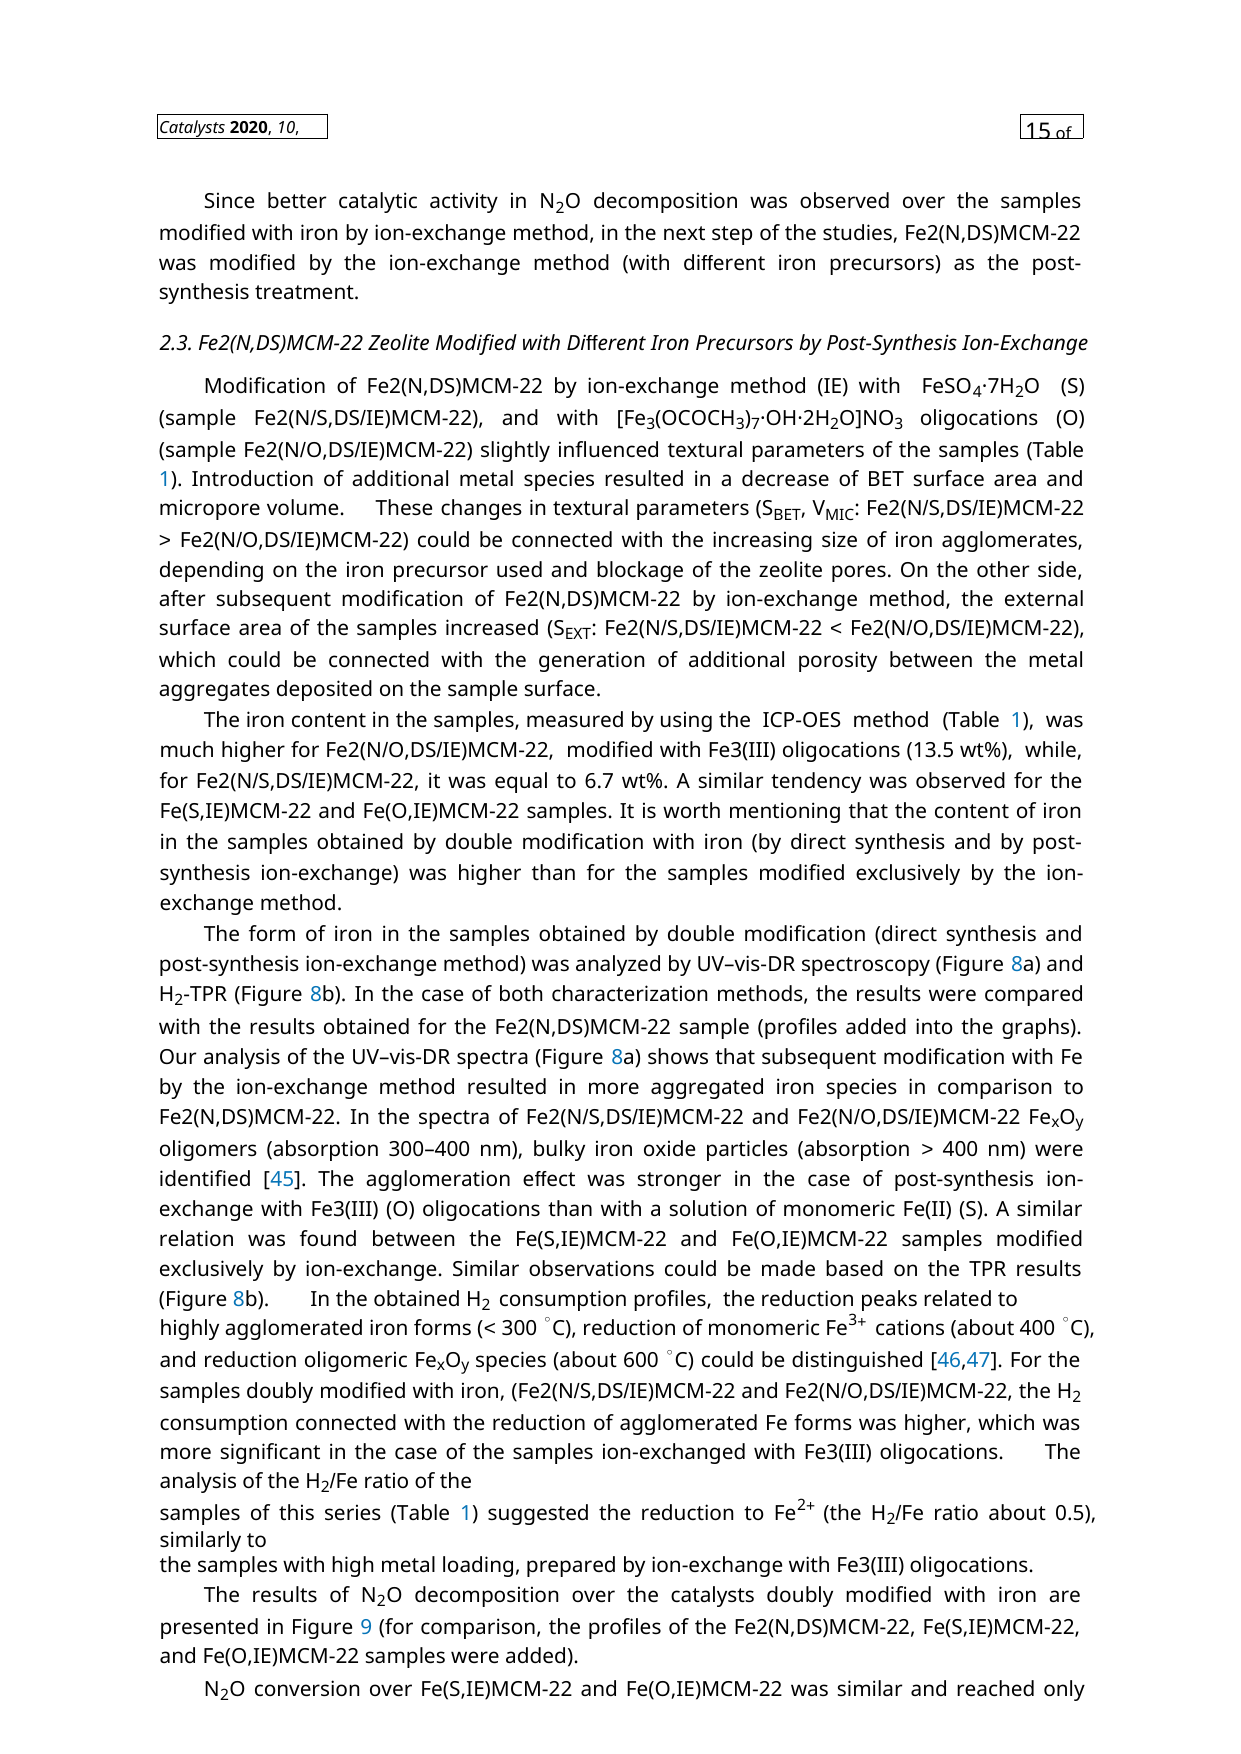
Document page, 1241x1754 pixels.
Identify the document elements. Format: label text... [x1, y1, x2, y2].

text The form of iron in the samples obtained by double modification (direct synthesis and post-synthesis ion-exchange method) was analyzed by UV–vis-DR spectroscopy (Figure 8a) and H2-TPR (Figure 8b). In the case of both characterization methods, the results were compared with the results obtained for the Fe2(N,DS)MCM-22 sample (profiles added into the graphs). Our analysis of the UV–vis-DR spectra (Figure 8a) shows that subsequent modification with Fe by the ion-exchange method resulted in more aggregated iron species in comparison to Fe2(N,DS)MCM-22. In the spectra of Fe2(N/S,DS/IE)MCM-22 and Fe2(N/O,DS/IE)MCM-22 FexOy oligomers (absorption 300–400 nm), bulky iron oxide particles (absorption > 400 nm) were identified [45]. The agglomeration effect was stronger in the case of post-synthesis ion-exchange with Fe3(III) (O) oligocations than with a solution of monomeric Fe(II) (S). A similar relation was found between the Fe(S,IE)MCM-22 and Fe(O,IE)MCM-22 samples modified exclusively by ion-exchange. Similar observations could be made based on the TPR results (Figure 8b). In the obtained H2 consumption profiles, the reduction peaks related to [159, 919, 1084, 1315]
text Since better catalytic activity in N2O decomposition was observed over the samples modified with iron by ion-exchange method, in the next step of the studies, Fe2(N,DS)MCM-22 was modified by the ion-exchange method (with different iron precursors) as the post-synthesis treatment. [158, 187, 1082, 305]
list Fe2(N,DS)MCM-22 Zeolite Modified with Different Iron Precursors by Post-Synthesis Ion-Exchange [159, 328, 1096, 357]
text the samples with high metal loading, prepared by ion-exchange with Fe3(III) oligocations. [159, 1552, 1096, 1578]
text N2O conversion over Fe(S,IE)MCM-22 and Fe(O,IE)MCM-22 was similar and reached only about 70% at 600 ◦C. Post-synthesis modification of Fe2(N,DS)MCM-22 by ion-exchange method did not [159, 1673, 1085, 1702]
text and reduction oligomeric FexOy species (about 600 ◦C) could be distinguished [46,47]. For the samples doubly modified with iron, (Fe2(N/S,DS/IE)MCM-22 and Fe2(N/O,DS/IE)MCM-22, the H2 consumption connected with the reduction of agglomerated Fe forms was higher, which was more significant in the case of the samples ion-exchanged with Fe3(III) oligocations. The analysis of the H2/Fe ratio of the [159, 1341, 1081, 1497]
text samples of this series (Table 1) suggested the reduction to Fe2+ (the H2/Fe ratio about 0.5), similarly to [159, 1498, 1096, 1552]
text The results of N2O decomposition over the catalysts doubly modified with iron are presented in Figure 9 (for comparison, the profiles of the Fe2(N,DS)MCM-22, Fe(S,IE)MCM-22, and Fe(O,IE)MCM-22 samples were added). [159, 1580, 1081, 1670]
text The iron content in the samples, measured by using the ICP-OES method (Table 1), was much higher for Fe2(N/O,DS/IE)MCM-22, modified with Fe3(III) oligocations (13.5 wt%), while, for Fe2(N/S,DS/IE)MCM-22, it was equal to 6.7 wt%. A similar tendency was observed for the Fe(S,IE)MCM-22 and Fe(O,IE)MCM-22 samples. It is worth mentioning that the content of iron in the samples obtained by double modification with iron (by direct synthesis and by post-synthesis ion-exchange) was higher than for the samples modified exclusively by the ion-exchange method. [159, 705, 1084, 917]
text Modification of Fe2(N,DS)MCM-22 by ion-exchange method (IE) with FeSO4·7H2O (S) (sample Fe2(N/S,DS/IE)MCM-22), and with [Fe3(OCOCH3)7·OH·2H2O]NO3 oligocations (O) (sample Fe2(N/O,DS/IE)MCM-22) slightly influenced textural parameters of the samples (Table 1). Introduction of additional metal species resulted in a decrease of BET surface area and micropore volume. These changes in textural parameters (SBET, VMIC: Fe2(N/S,DS/IE)MCM-22 > Fe2(N/O,DS/IE)MCM-22) could be connected with the increasing size of iron agglomerates, depending on the iron precursor used and blockage of the zeolite pores. On the other side, after subsequent modification of Fe2(N,DS)MCM-22 by ion-exchange method, the external surface area of the samples increased (SEXT: Fe2(N/S,DS/IE)MCM-22 < Fe2(N/O,DS/IE)MCM-22), which could be connected with the generation of additional porosity between the metal aggregates deposited on the sample surface. [159, 371, 1085, 703]
text highly agglomerated iron forms (< 300 ◦C), reduction of monomeric Fe3+ cations (about 400 ◦C), [159, 1317, 1096, 1340]
